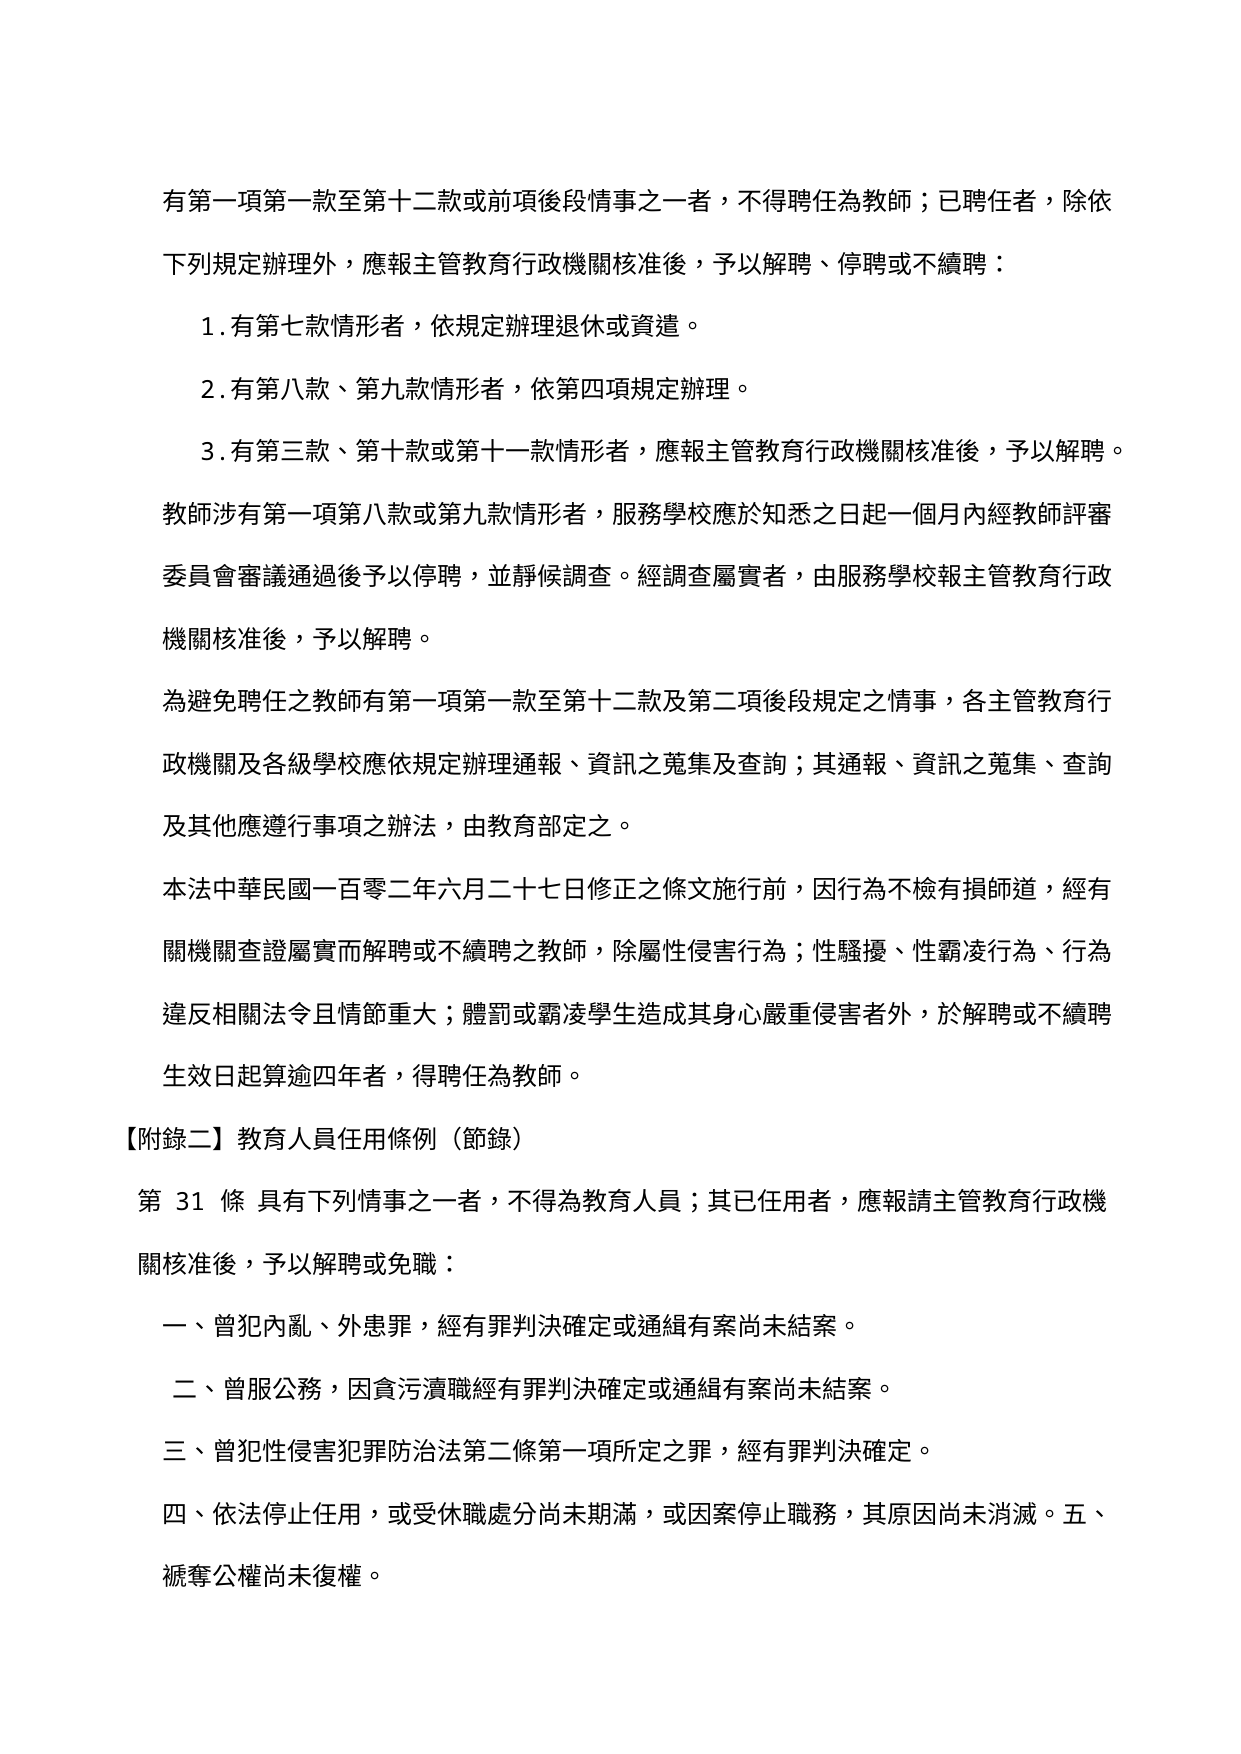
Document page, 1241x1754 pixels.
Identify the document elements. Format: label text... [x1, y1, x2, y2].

text 本法中華民國一百零二年六月二十七日修正之條文施行前，因行為不檢有損師道，經有關機關查證屬實而解聘或不續聘之教師，除屬性侵害行為；性騷擾、性霸凌行為、行為違反相關法令且情節重大；體罰或霸凌學生造成其身心嚴重侵害者外，於解聘或不續聘生效日起算逾四年者，得聘任為教師。 [162, 846, 1128, 1096]
text 為避免聘任之教師有第一項第一款至第十二款及第二項後段規定之情事，各主管教育行政機關及各級學校應依規定辦理通報、資訊之蒐集及查詢；其通報、資訊之蒐集、查詢及其他應遵行事項之辦法，由教育部定之。 [162, 658, 1128, 846]
text 1.有第七款情形者，依規定辦理退休或資遣。 [200, 283, 1128, 346]
text 三、曾犯性侵害犯罪防治法第二條第一項所定之罪，經有罪判決確定。 [162, 1408, 1128, 1471]
text 【附錄二】教育人員任用條例（節錄） [112, 1096, 1128, 1158]
text 一、曾犯內亂、外患罪，經有罪判決確定或通緝有案尚未結案。 [162, 1283, 1128, 1346]
text 教師涉有第一項第八款或第九款情形者，服務學校應於知悉之日起一個月內經教師評審委員會審議通過後予以停聘，並靜候調查。經調查屬實者，由服務學校報主管教育行政機關核准後，予以解聘。 [162, 471, 1128, 658]
text 第 31 條 具有下列情事之一者，不得為教育人員；其已任用者，應報請主管教育行政機關核准後，予以解聘或免職： [137, 1158, 1128, 1283]
text 四、依法停止任用，或受休職處分尚未期滿，或因案停止職務，其原因尚未消滅。五、褫奪公權尚未復權。 [162, 1471, 1128, 1596]
text 二、曾服公務，因貪污瀆職經有罪判決確定或通緝有案尚未結案。 [112, 1346, 1128, 1408]
text 3.有第三款、第十款或第十一款情形者，應報主管教育行政機關核准後，予以解聘。 [200, 408, 1128, 471]
text 有第一項第一款至第十二款或前項後段情事之一者，不得聘任為教師；已聘任者，除依下列規定辦理外，應報主管教育行政機關核准後，予以解聘、停聘或不續聘： [162, 158, 1128, 283]
text 2.有第八款、第九款情形者，依第四項規定辦理。 [200, 346, 1128, 408]
